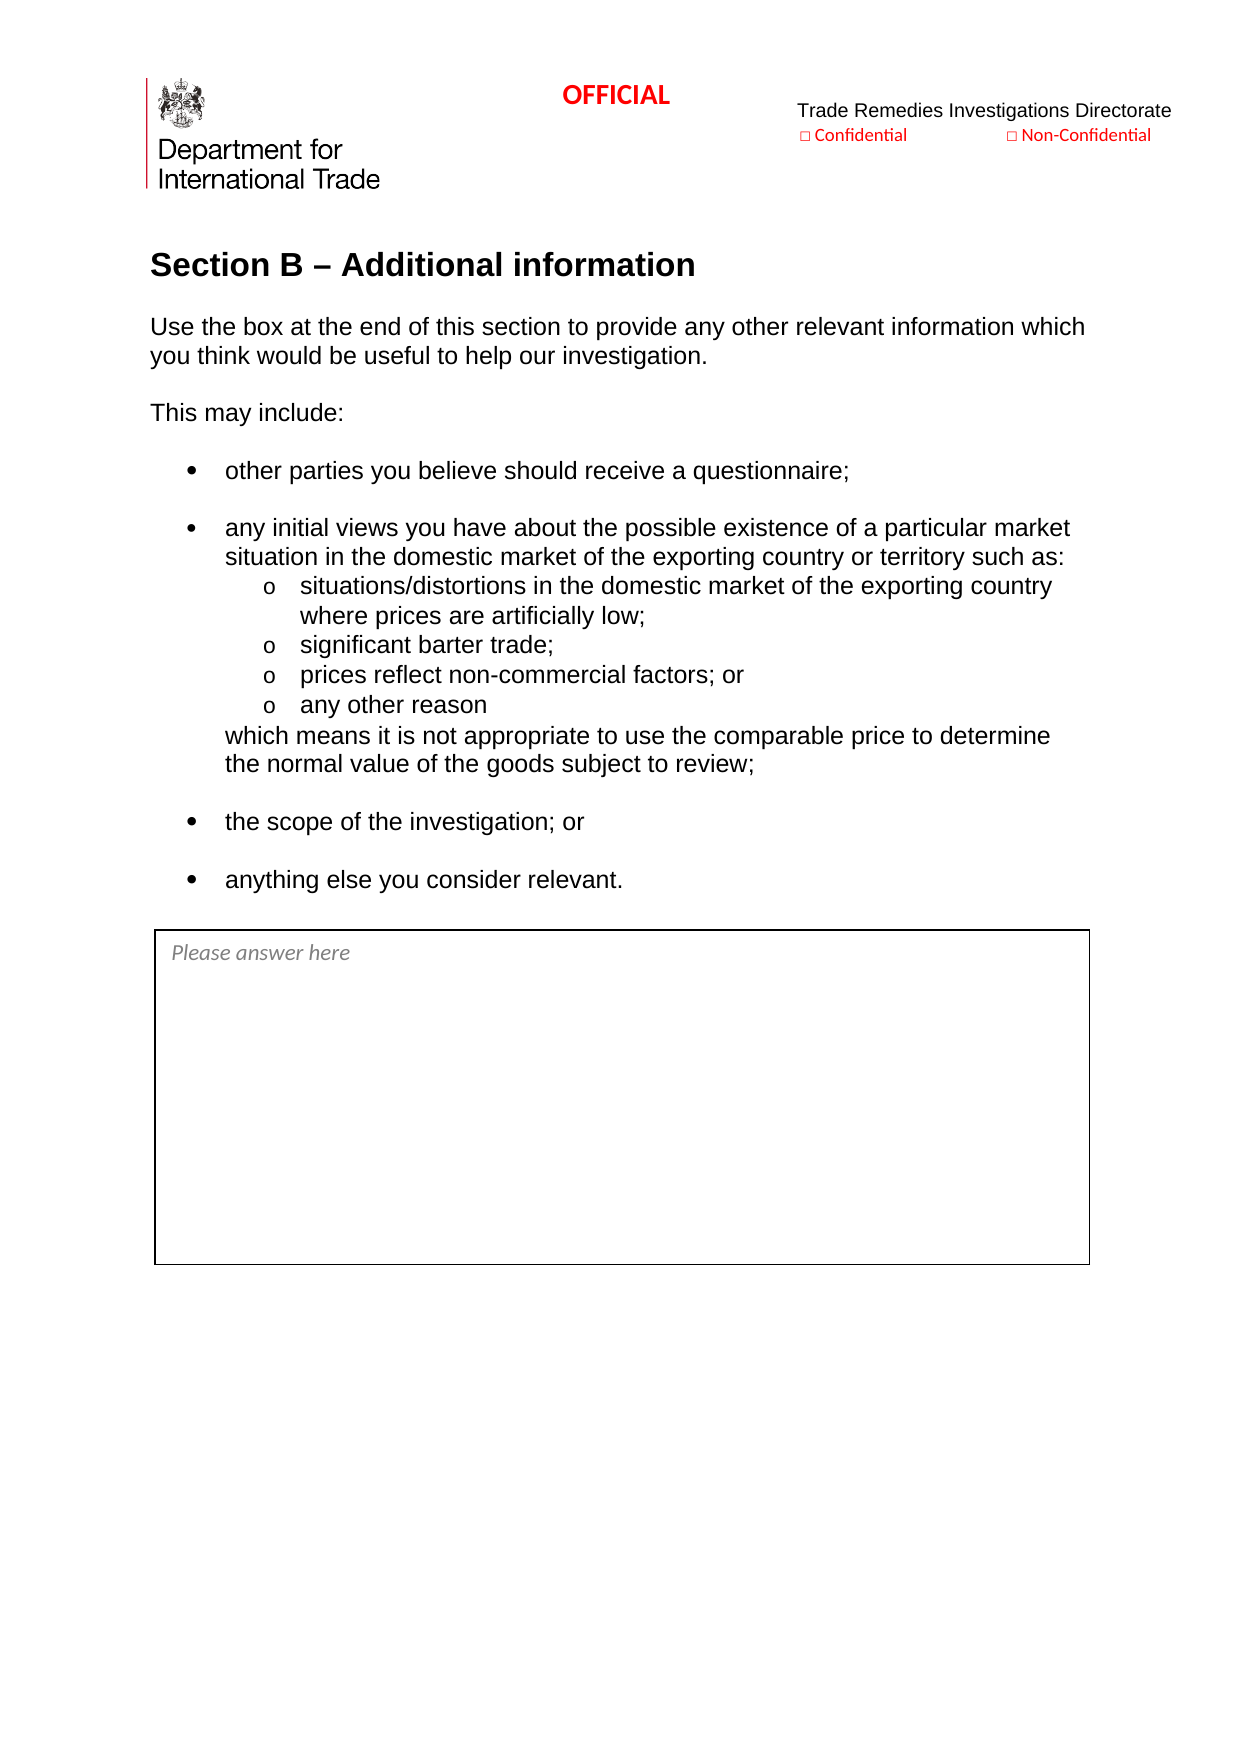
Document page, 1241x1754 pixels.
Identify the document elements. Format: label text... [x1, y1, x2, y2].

subtitle Section B – Additional information [150, 245, 1090, 283]
list anything else you consider relevant. [187, 864, 1090, 893]
list any other reason [262, 690, 1090, 721]
text This may include: [150, 398, 1090, 427]
list prices reflect non-commercial factors; or [262, 660, 1090, 690]
list other parties you believe should receive a questionnaire; [187, 456, 1090, 484]
list significant barter trade; [262, 630, 1090, 660]
list any initial views you have about the possible existence of a particular market situation in the domestic market of the exporting country or territory such as: [187, 513, 1090, 571]
text Please answer here [171, 938, 1074, 966]
text which means it is not appropriate to use the comparable price to determine the normal value of the goods subject to review; [225, 721, 1090, 778]
text Use the box at the end of this section to provide any other relevant information which you think would be useful to help our investigation. [150, 312, 1090, 369]
list the scope of the investigation; or [187, 807, 1090, 836]
list situations/distortions in the domestic market of the exporting country where prices are artificially low; [262, 571, 1090, 630]
